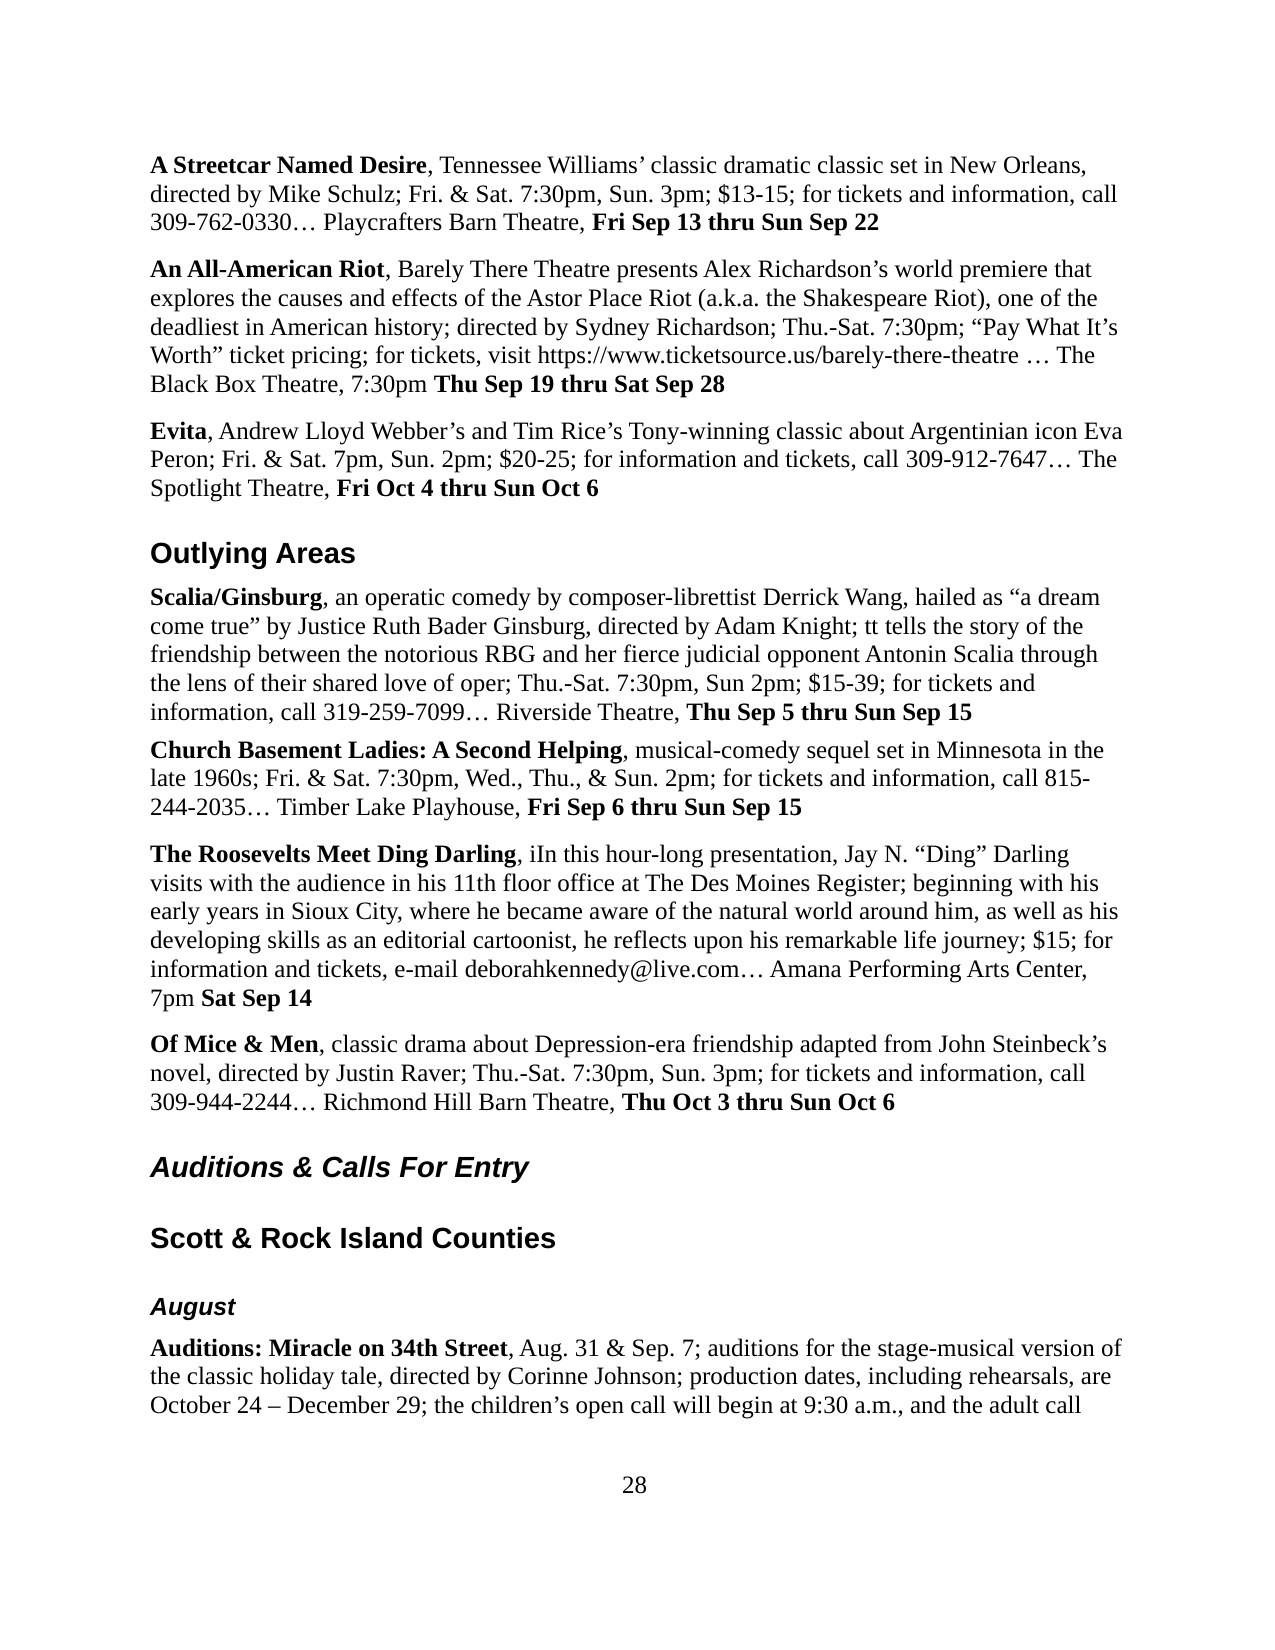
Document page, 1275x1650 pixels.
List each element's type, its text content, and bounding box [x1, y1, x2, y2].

text Auditions: Miracle on 34th Street, Aug. 31 & Sep. 7; auditions for the stage-musical version of the classic holiday tale, directed by Corinne Johnson; production dates, including rehearsals, are October 24 – December 29; the children’s open call will begin at 9:30 a.m., and the adult call [150, 1333, 1125, 1419]
subtitle Scott & Rock Island Counties [150, 1221, 1125, 1254]
text An All-American Riot, Barely There Theatre presents Alex Richardson’s world premiere that explores the causes and effects of the Astor Place Riot (a.k.a. the Shakespeare Riot), one of the deadliest in American history; directed by Sydney Richardson; Thu.-Sat. 7:30pm; “Pay What It’s Worth” ticket pricing; for tickets, visit https://www.ticketsource.us/barely-there-theatre … The Black Box Theatre, 7:30pm Thu Sep 19 thru Sat Sep 28 [150, 254, 1125, 398]
text A Streetcar Named Desire, Tennessee Williams’ classic dramatic classic set in New Orleans, directed by Mike Schulz; Fri. & Sat. 7:30pm, Sun. 3pm; $13-15; for tickets and information, call 309-762-0330… Playcrafters Barn Theatre, Fri Sep 13 thru Sun Sep 22 [150, 150, 1125, 236]
text Scalia/Ginsburg, an operatic comedy by composer-librettist Derrick Wang, hailed as “a dream come true” by Justice Ruth Bader Ginsburg, directed by Adam Knight; tt tells the story of the friendship between the notorious RBG and her fierce judicial opponent Antonin Scalia through the lens of their shared love of oper; Thu.-Sat. 7:30pm, Sun 2pm; $15-39; for tickets and information, call 319-259-7099… Riverside Theatre, Thu Sep 5 thru Sun Sep 15 [150, 582, 1125, 726]
text Of Mice & Men, classic drama about Depression-era friendship adapted from John Steinbeck’s novel, directed by Justin Raver; Thu.-Sat. 7:30pm, Sun. 3pm; for tickets and information, call 309-944-2244… Richmond Hill Barn Theatre, Thu Oct 3 thru Sun Oct 6 [150, 1029, 1125, 1116]
text Church Basement Ladies: A Second Helping, musical-comedy sequel set in Minnesota in the late 1960s; Fri. & Sat. 7:30pm, Wed., Thu., & Sun. 2pm; for tickets and information, call 815-244-2035… Timber Lake Playhouse, Fri Sep 6 thru Sun Sep 15 [150, 735, 1125, 821]
subtitle Auditions & Calls For Entry [150, 1149, 1125, 1183]
subtitle Outlying Areas [150, 536, 1125, 569]
text The Roosevelts Meet Ding Darling, iIn this hour-long presentation, Jay N. “Ding” Darling visits with the audience in his 11th floor office at The Des Moines Register; beginning with his early years in Sioux City, where he became aware of the natural world around him, as well as his developing skills as an editorial cartoonist, he reflects upon his remarkable life journey; $15; for information and tickets, e-mail deborahkennedy@live.com… Amana Performing Arts Center, 7pm Sat Sep 14 [150, 839, 1125, 1011]
subtitle August [150, 1292, 1125, 1320]
text Evita, Andrew Lloyd Webber’s and Tim Rice’s Tony-winning classic about Argentinian icon Eva Peron; Fri. & Sat. 7pm, Sun. 2pm; $20-25; for information and tickets, call 309-912-7647… The Spotlight Theatre, Fri Oct 4 thru Sun Oct 6 [150, 416, 1125, 502]
